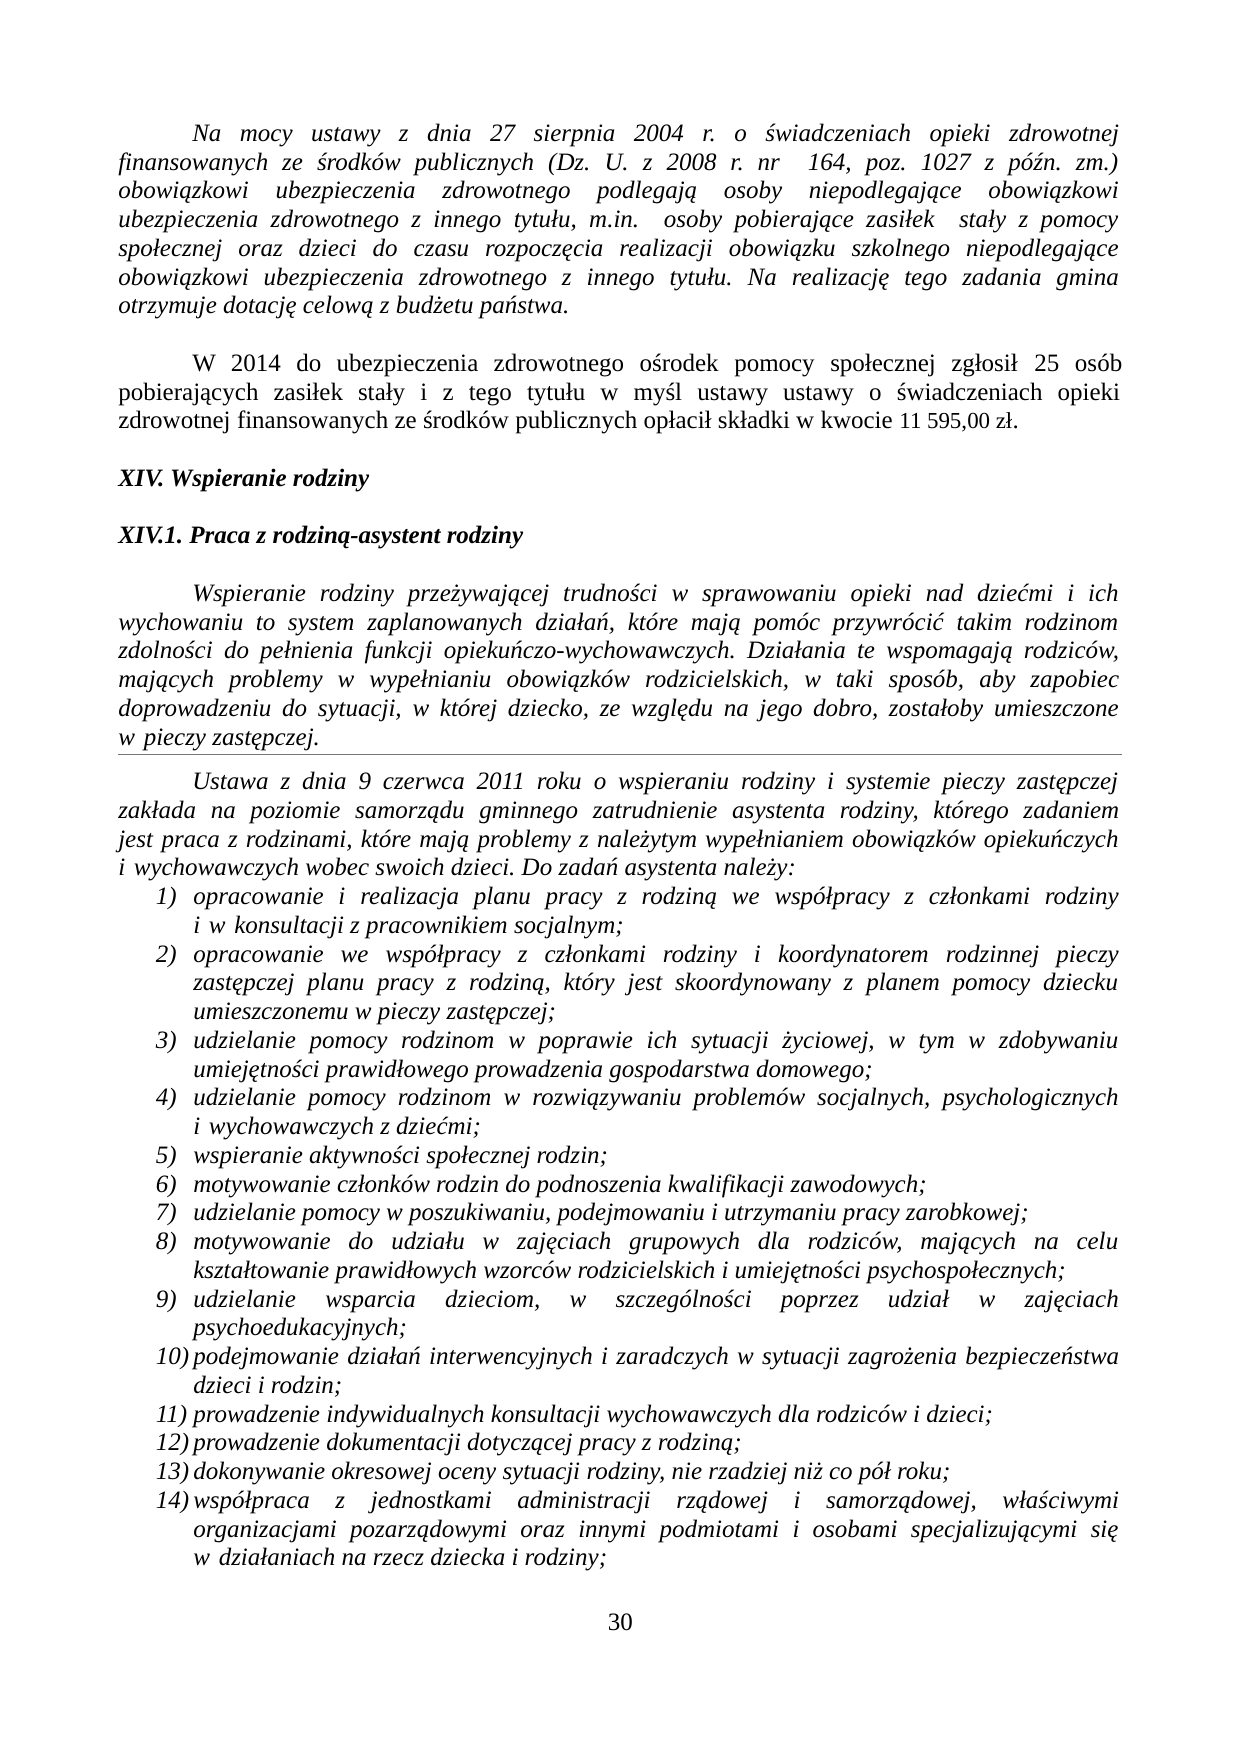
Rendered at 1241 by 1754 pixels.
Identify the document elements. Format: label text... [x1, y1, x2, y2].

list prowadzenie dokumentacji dotyczącej pracy z rodziną; [156, 1427, 1122, 1456]
list podejmowanie działań interwencyjnych i zaradczych w sytuacji zagrożenia bezpieczeństwa dzieci i rodzin; [156, 1341, 1122, 1399]
text XIV.1. Praca z rodziną-asystent rodziny [118, 521, 1122, 549]
list udzielanie pomocy w poszukiwaniu, podejmowaniu i utrzymaniu pracy zarobkowej; [156, 1197, 1122, 1226]
list motywowanie członków rodzin do podnoszenia kwalifikacji zawodowych; [156, 1169, 1122, 1197]
text W 2014 do ubezpieczenia zdrowotnego ośrodek pomocy społecznej zgłosił 25 osób pobierających zasiłek stały i z tego tytułu w myśl ustawy ustawy o świadczeniach opieki zdrowotnej finansowanych ze środków publicznych opłacił składki w kwocie 11 595,00 zł. [118, 348, 1122, 434]
list współpraca z jednostkami administracji rządowej i samorządowej, właściwymi organizacjami pozarządowymi oraz innymi podmiotami i osobami specjalizującymi się w działaniach na rzecz dziecka i rodziny; [156, 1485, 1122, 1571]
list udzielanie wsparcia dzieciom, w szczególności poprzez udział w zajęciach psychoedukacyjnych; [156, 1284, 1122, 1341]
list udzielanie pomocy rodzinom w poprawie ich sytuacji życiowej, w tym w zdobywaniu umiejętności prawidłowego prowadzenia gospodarstwa domowego; [156, 1025, 1122, 1082]
text XIV. Wspieranie rodziny [118, 463, 1122, 492]
list opracowanie we współpracy z członkami rodziny i koordynatorem rodzinnej pieczy zastępczej planu pracy z rodziną, który jest skoordynowany z planem pomocy dziecku umieszczonemu w pieczy zastępczej; [156, 939, 1122, 1025]
list wspieranie aktywności społecznej rodzin; [156, 1140, 1122, 1169]
list opracowanie i realizacja planu pracy z rodziną we współpracy z członkami rodziny i w konsultacji z pracownikiem socjalnym; [156, 881, 1122, 939]
list prowadzenie indywidualnych konsultacji wychowawczych dla rodziców i dzieci; [156, 1399, 1122, 1427]
list motywowanie do udziału w zajęciach grupowych dla rodziców, mających na celu kształtowanie prawidłowych wzorców rodzicielskich i umiejętności psychospołecznych; [156, 1226, 1122, 1284]
text Ustawa z dnia 9 czerwca 2011 roku o wspieraniu rodziny i systemie pieczy zastępczej zakłada na poziomie samorządu gminnego zatrudnienie asystenta rodziny, którego zadaniem jest praca z rodzinami, które mają problemy z należytym wypełnianiem obowiązków opiekuńczych i wychowawczych wobec swoich dzieci. Do zadań asystenta należy: [118, 766, 1122, 881]
list udzielanie pomocy rodzinom w rozwiązywaniu problemów socjalnych, psychologicznych i wychowawczych z dziećmi; [156, 1082, 1122, 1140]
text Na mocy ustawy z dnia 27 sierpnia 2004 r. o świadczeniach opieki zdrowotnej finansowanych ze środków publicznych (Dz. U. z 2008 r. nr 164, poz. 1027 z późn. zm.) obowiązkowi ubezpieczenia zdrowotnego podlegają osoby niepodlegające obowiązkowi ubezpieczenia zdrowotnego z innego tytułu, m.in. osoby pobierające zasiłek stały z pomocy społecznej oraz dzieci do czasu rozpoczęcia realizacji obowiązku szkolnego niepodlegające obowiązkowi ubezpieczenia zdrowotnego z innego tytułu. Na realizację tego zadania gmina otrzymuje dotację celową z budżetu państwa. [118, 118, 1122, 319]
text Wspieranie rodziny przeżywającej trudności w sprawowaniu opieki nad dziećmi i ich wychowaniu to system zaplanowanych działań, które mają pomóc przywrócić takim rodzinom zdolności do pełnienia funkcji opiekuńczo-wychowawczych. Działania te wspomagają rodziców, mających problemy w wypełnianiu obowiązków rodzicielskich, w taki sposób, aby zapobiec doprowadzeniu do sytuacji, w której dziecko, ze względu na jego dobro, zostałoby umieszczone w pieczy zastępczej. [118, 578, 1122, 754]
list dokonywanie okresowej oceny sytuacji rodziny, nie rzadziej niż co pół roku; [156, 1456, 1122, 1485]
